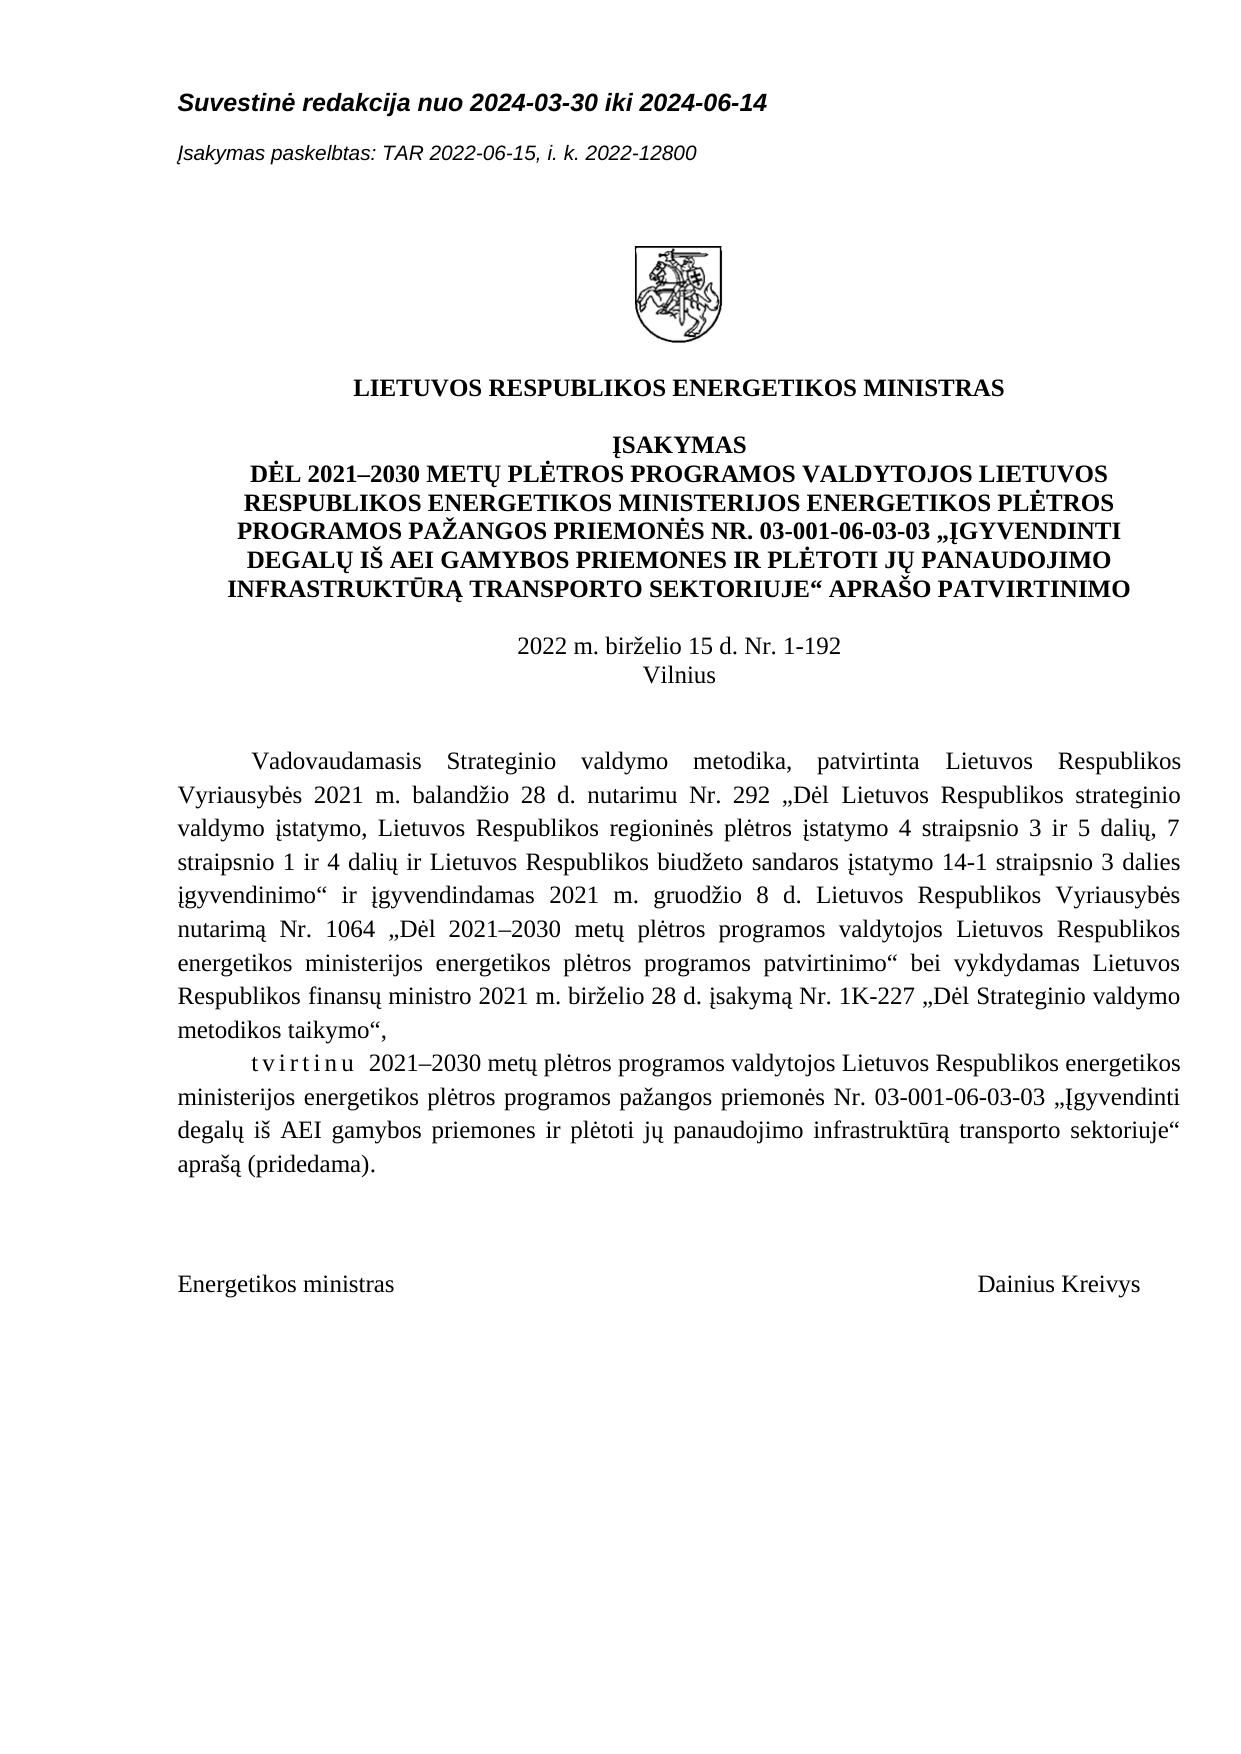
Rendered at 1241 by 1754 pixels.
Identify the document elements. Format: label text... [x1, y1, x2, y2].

text Suvestinė redakcija nuo 2024-03-30 iki 2024-06-14 [177, 88, 1181, 117]
text Energetikos ministras Dainius Kreivys [177, 1269, 1211, 1297]
text Įsakymas paskelbtas: TAR 2022-06-15, i. k. 2022-12800 [177, 141, 1181, 164]
text LIETUVOS RESPUBLIKOS ENERGETIKOS MINISTRAS [177, 373, 1181, 401]
text tvirtinu 2021–2030 metų plėtros programos valdytojos Lietuvos Respublikos energetikos ministerijos energetikos plėtros programos pažangos priemonės Nr. 03-001-06-03-03 „Įgyvendinti degalų iš AEI gamybos priemones ir plėtoti jų panaudojimo infrastruktūrą transporto sektoriuje“ aprašą (pridedama). [177, 1048, 1181, 1178]
text ĮSAKYMAS [177, 430, 1181, 459]
text 2022 m. birželio 15 d. Nr. 1-192 [177, 631, 1181, 660]
text Vilnius [177, 660, 1181, 689]
text Vadovaudamasis Strateginio valdymo metodika, patvirtinta Lietuvos Respublikos Vyriausybės 2021 m. balandžio 28 d. nutarimu Nr. 292 „Dėl Lietuvos Respublikos strateginio valdymo įstatymo, Lietuvos Respublikos regioninės plėtros įstatymo 4 straipsnio 3 ir 5 dalių, 7 straipsnio 1 ir 4 dalių ir Lietuvos Respublikos biudžeto sandaros įstatymo 14-1 straipsnio 3 dalies įgyvendinimo“ ir įgyvendindamas 2021 m. gruodžio 8 d. Lietuvos Respublikos Vyriausybės nutarimą Nr. 1064 „Dėl 2021–2030 metų plėtros programos valdytojos Lietuvos Respublikos energetikos ministerijos energetikos plėtros programos patvirtinimo“ bei vykdydamas Lietuvos Respublikos finansų ministro 2021 m. birželio 28 d. įsakymą Nr. 1K-227 „Dėl Strateginio valdymo metodikos taikymo“, [177, 746, 1181, 1043]
text Dėl 2021–2030 metų plėtros programos valdytojos Lietuvos Respublikos energetikos ministerijos energetikos plėtros programos pažangos priemonės Nr. 03-001-06-03-03 „Įgyvendinti degalų iš AEI gamybos priemones ir plėtoti jų panaudojimo infrastruktūrą transporto sektoriuje“ aprašo patvirtinimo [177, 459, 1181, 603]
